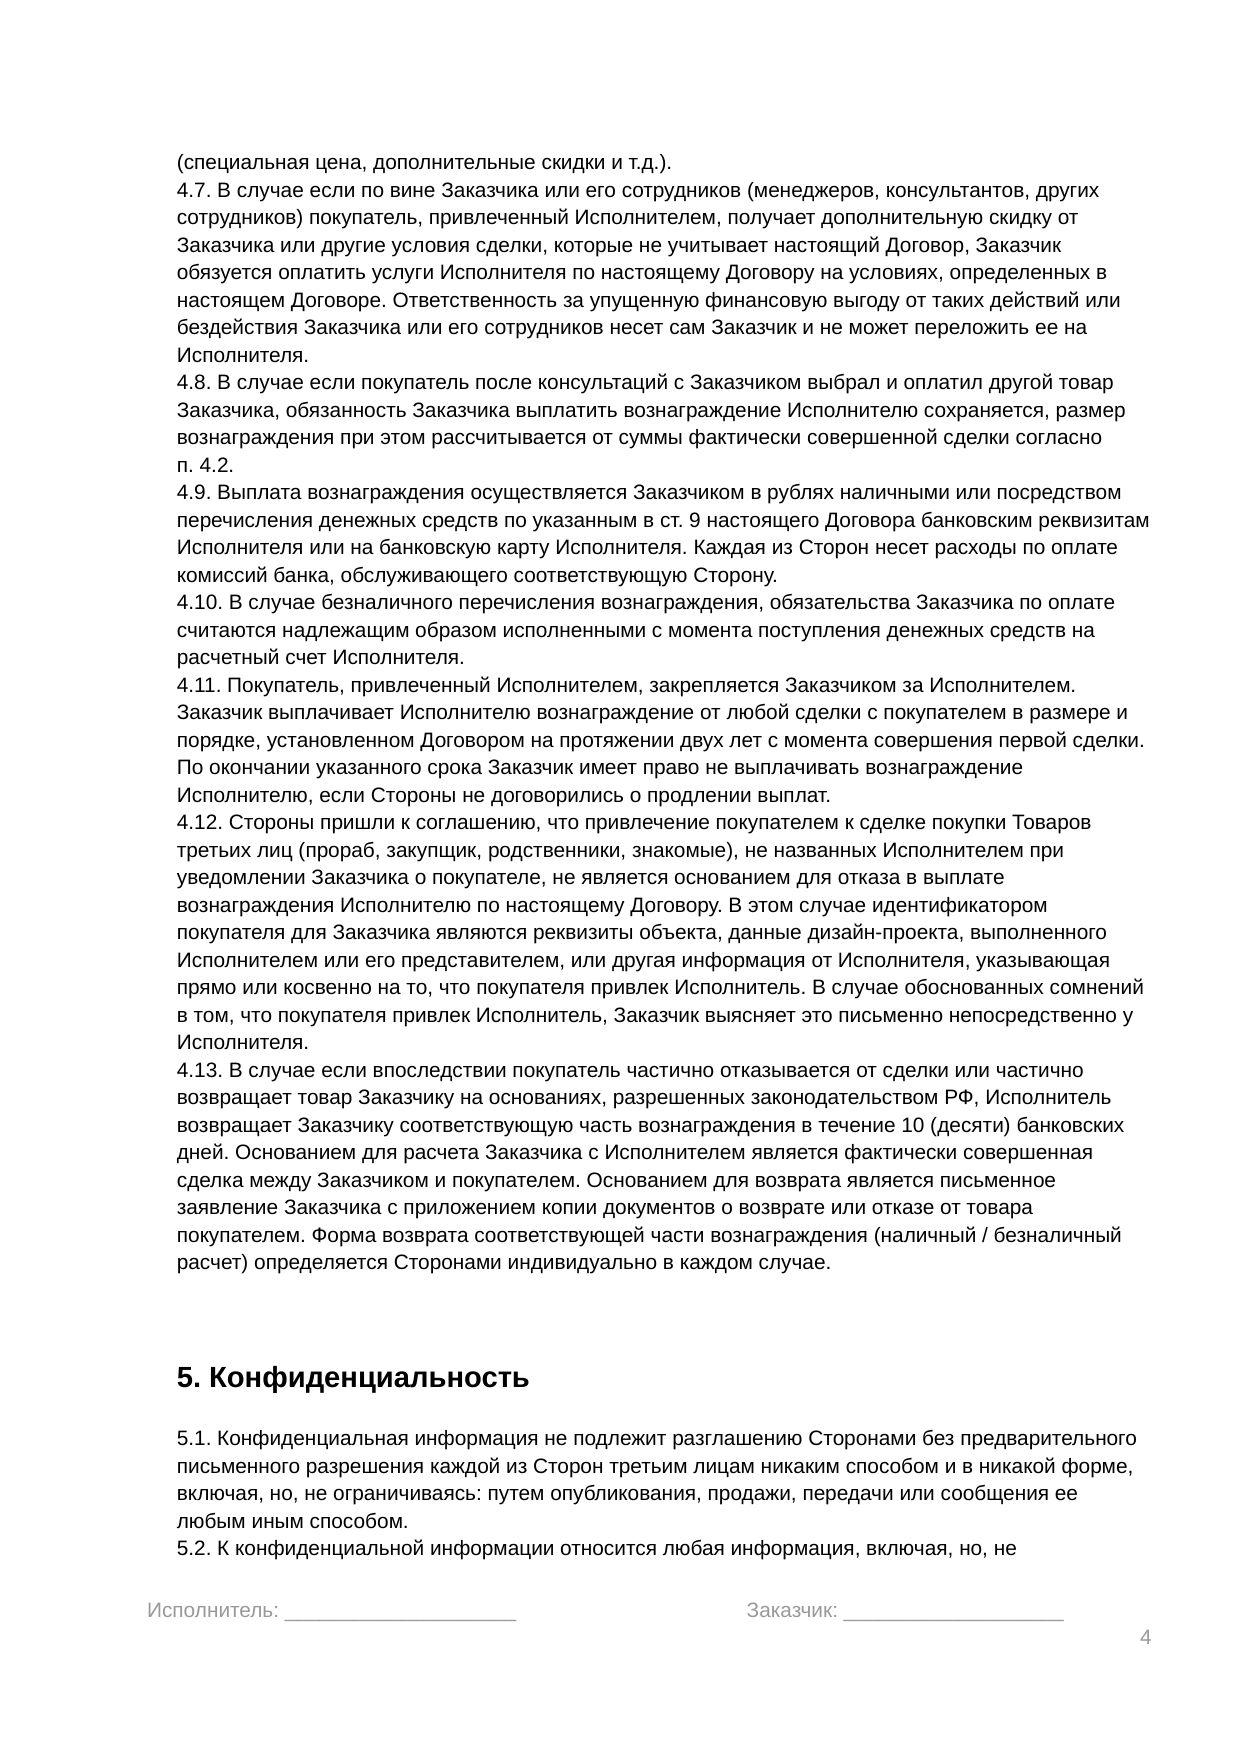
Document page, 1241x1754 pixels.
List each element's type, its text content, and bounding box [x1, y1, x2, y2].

text 4.9. Выплата вознаграждения осуществляется Заказчиком в рублях наличными или посредством перечисления денежных средств по указанным в ст. 9 настоящего Договора банковским реквизитам Исполнителя или на банковскую карту Исполнителя. Каждая из Сторон несет расходы по оплате комиссий банка, обслуживающего соответствующую Сторону. [177, 480, 1151, 586]
text 5.2. К конфиденциальной информации относится любая информация, включая, но, не [177, 1536, 1151, 1560]
text 5. Конфиденциальность [177, 1360, 1151, 1393]
text (специальная цена, дополнительные скидки и т.д.). [177, 150, 1151, 174]
text 4.11. Покупатель, привлеченный Исполнителем, закрепляется Заказчиком за Исполнителем. Заказчик выплачивает Исполнителю вознаграждение от любой сделки с покупателем в размере и порядке, установленном Договором на протяжении двух лет с момента совершения первой сделки. По окончании указанного срока Заказчик имеет право не выплачивать вознаграждение Исполнителю, если Стороны не договорились о продлении выплат. [177, 672, 1151, 806]
text 4.8. В случае если покупатель после консультаций с Заказчиком выбрал и оплатил другой товар Заказчика, обязанность Заказчика выплатить вознаграждение Исполнителю сохраняется, размер вознаграждения при этом рассчитывается от суммы фактически совершенной сделки согласно п. 4.2. [177, 370, 1151, 476]
text 4.10. В случае безналичного перечисления вознаграждения, обязательства Заказчика по оплате считаются надлежащим образом исполненными с момента поступления денежных средств на расчетный счет Исполнителя. [177, 590, 1151, 669]
text 4.13. В случае если впоследствии покупатель частично отказывается от сделки или частично возвращает товар Заказчику на основаниях, разрешенных законодательством РФ, Исполнитель возвращает Заказчику соответствующую часть вознаграждения в течение 10 (десяти) банковских дней. Основанием для расчета Заказчика с Исполнителем является фактически совершенная сделка между Заказчиком и покупателем. Основанием для возврата является письменное заявление Заказчика с приложением копии документов о возврате или отказе от товара покупателем. Форма возврата соответствующей части вознаграждения (наличный / безналичный расчет) определяется Сторонами индивидуально в каждом случае. [177, 1057, 1151, 1274]
text 4.12. Стороны пришли к соглашению, что привлечение покупателем к сделке покупки Товаров третьих лиц (прораб, закупщик, родственники, знакомые), не названных Исполнителем при уведомлении Заказчика о покупателе, не является основанием для отказа в выплате вознаграждения Исполнителю по настоящему Договору. В этом случае идентификатором покупателя для Заказчика являются реквизиты объекта, данные дизайн-проекта, выполненного Исполнителем или его представителем, или другая информация от Исполнителя, указывающая прямо или косвенно на то, что покупателя привлек Исполнитель. В случае обоснованных сомнений в том, что покупателя привлек Исполнитель, Заказчик выясняет это письменно непосредственно у Исполнителя. [177, 810, 1151, 1054]
text 4.7. В случае если по вине Заказчика или его сотрудников (менеджеров, консультантов, других сотрудников) покупатель, привлеченный Исполнителем, получает дополнительную скидку от Заказчика или другие условия сделки, которые не учитывает настоящий Договор, Заказчик обязуется оплатить услуги Исполнителя по настоящему Договору на условиях, определенных в настоящем Договоре. Ответственность за упущенную финансовую выгоду от таких действий или бездействия Заказчика или его сотрудников несет сам Заказчик и не может переложить ее на Исполнителя. [177, 177, 1151, 366]
text 5.1. Конфиденциальная информация не подлежит разглашению Сторонами без предварительного письменного разрешения каждой из Сторон третьим лицам никаким способом и в никакой форме, включая, но, не ограничиваясь: путем опубликования, продажи, передачи или сообщения ее любым иным способом. [177, 1426, 1151, 1532]
